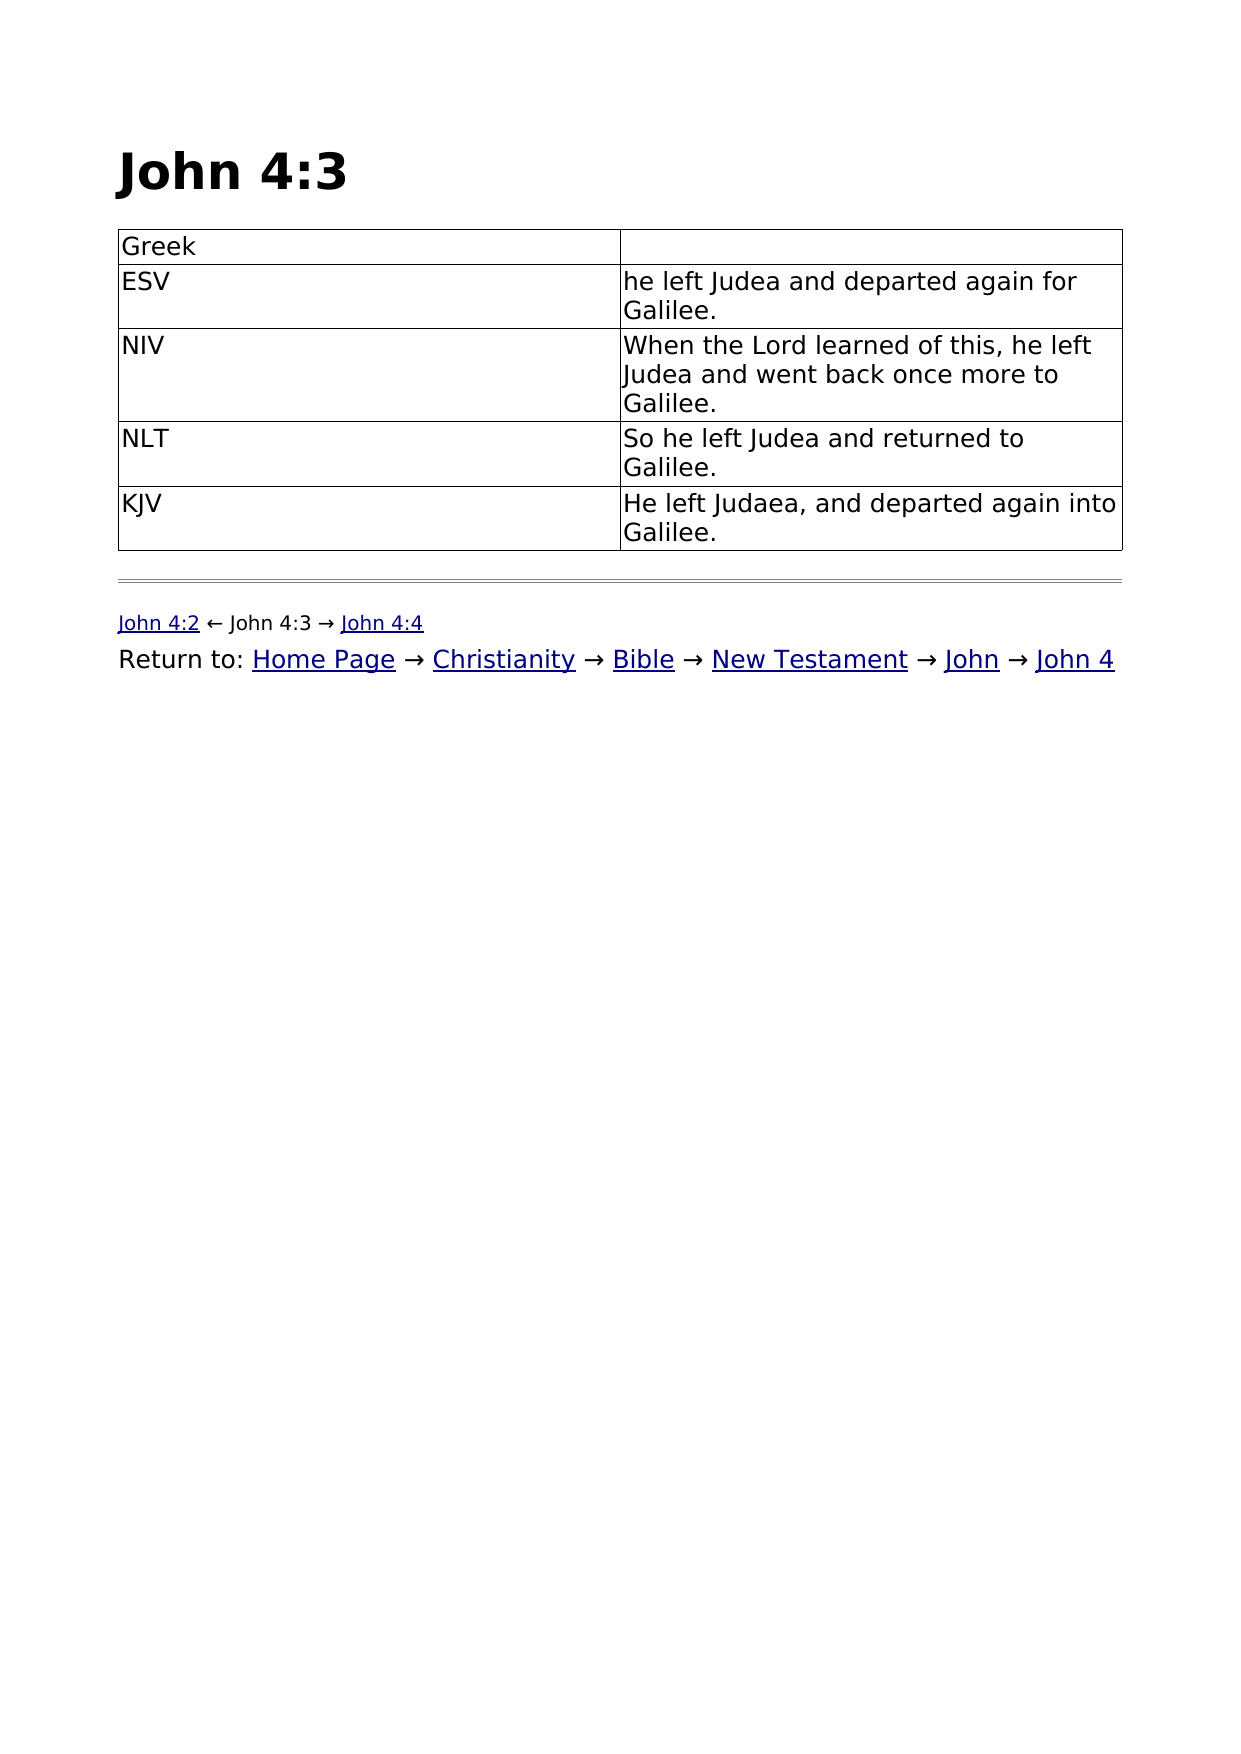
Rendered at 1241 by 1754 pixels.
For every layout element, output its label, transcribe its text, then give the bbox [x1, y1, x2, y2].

table_cell KJV [119, 487, 620, 550]
table_cell When the Lord learned of this, he left Judea and went back once more to Galilee. [621, 329, 1122, 421]
table_cell NLT [119, 422, 620, 486]
text Return to: Home Page → Christianity → Bible → New Testament → John → John 4 [118, 645, 1122, 674]
table_cell He left Judaea, and departed again into Galilee. [621, 487, 1122, 550]
table_cell NIV [119, 329, 620, 421]
table_header [621, 230, 1122, 264]
table_cell So he left Judea and returned to Galilee. [621, 422, 1122, 486]
subtitle John 4:3 [118, 143, 1122, 201]
table_cell he left Judea and departed again for Galilee. [621, 265, 1122, 328]
table_cell ESV [119, 265, 620, 328]
table_header Greek [119, 230, 620, 264]
text John 4:2 ← John 4:3 → John 4:4 [118, 611, 1122, 645]
